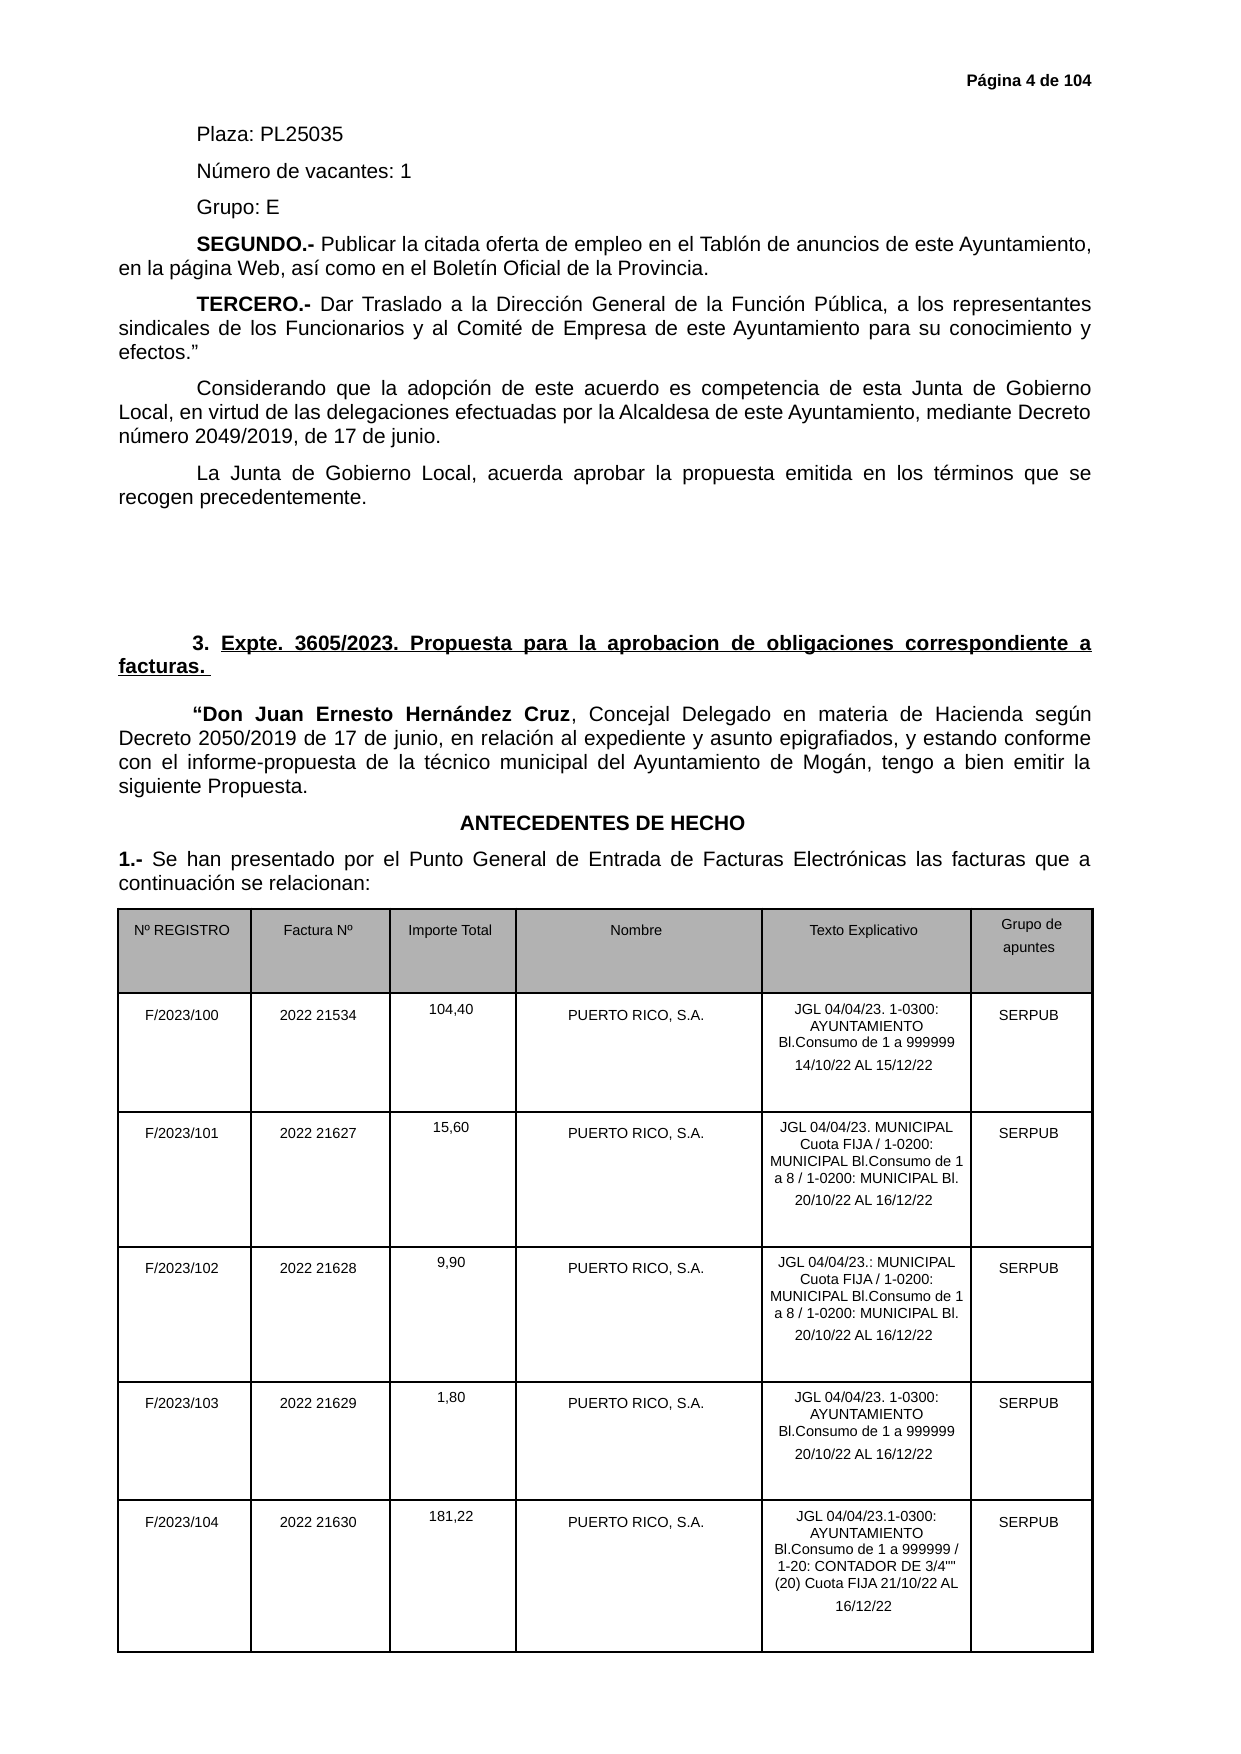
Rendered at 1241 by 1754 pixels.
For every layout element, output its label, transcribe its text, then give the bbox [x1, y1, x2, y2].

text Plaza: PL25035 [118, 122, 1092, 146]
table_cell 181,22 [391, 1501, 515, 1651]
table_cell PUERTO RICO, S.A. [517, 1248, 761, 1381]
table_cell PUERTO RICO, S.A. [517, 1501, 761, 1651]
table_cell 2022 21534 [252, 994, 389, 1111]
text TERCERO.- Dar Traslado a la Dirección General de la Función Pública, a los representantes sindicales de los Funcionarios y al Comité de Empresa de este Ayuntamiento para su conocimiento y efectos.” [118, 292, 1092, 364]
text ANTECEDENTES DE HECHO [118, 811, 1092, 834]
table_cell F/2023/100 [119, 994, 250, 1111]
text 3. Expte. 3605/2023. Propuesta para la aprobacion de obligaciones correspondiente a facturas. [118, 630, 1092, 678]
table_cell SERPUB [972, 1501, 1091, 1651]
table_cell 15,60 [391, 1113, 515, 1246]
table_cell JGL 04/04/23.: MUNICIPAL Cuota FIJA / 1-0200: MUNICIPAL Bl.Consumo de 1 a 8 / 1-0200: MUNICIPAL Bl. 20/10/22 AL 16/12/22 [763, 1248, 970, 1381]
table_header Nº REGISTRO [119, 910, 250, 992]
table_header Nombre [517, 910, 761, 992]
table_header Factura Nº [252, 910, 389, 992]
table_cell F/2023/101 [119, 1113, 250, 1246]
table_header Texto Explicativo [763, 910, 970, 992]
table_cell 104,40 [391, 994, 515, 1111]
table_cell JGL 04/04/23.1-0300: AYUNTAMIENTO Bl.Consumo de 1 a 999999 / 1-20: CONTADOR DE 3/4"" (20) Cuota FIJA 21/10/22 AL 16/12/22 [763, 1501, 970, 1651]
text Considerando que la adopción de este acuerdo es competencia de esta Junta de Gobierno Local, en virtud de las delegaciones efectuadas por la Alcaldesa de este Ayuntamiento, mediante Decreto número 2049/2019, de 17 de junio. [118, 376, 1092, 448]
text SEGUNDO.- Publicar la citada oferta de empleo en el Tablón de anuncios de este Ayuntamiento, en la página Web, así como en el Boletín Oficial de la Provincia. [118, 231, 1092, 279]
table_cell 2022 21629 [252, 1383, 389, 1499]
table_cell 2022 21630 [252, 1501, 389, 1651]
table_cell SERPUB [972, 1383, 1091, 1499]
table_cell 9,90 [391, 1248, 515, 1381]
text Número de vacantes: 1 [118, 158, 1092, 182]
table_cell F/2023/102 [119, 1248, 250, 1381]
table_cell PUERTO RICO, S.A. [517, 1383, 761, 1499]
table_cell F/2023/103 [119, 1383, 250, 1499]
text Grupo: E [118, 195, 1092, 219]
table_header Importe Total [391, 910, 515, 992]
table_cell SERPUB [972, 1248, 1091, 1381]
table_cell 1,80 [391, 1383, 515, 1499]
table_cell JGL 04/04/23. 1-0300: AYUNTAMIENTO Bl.Consumo de 1 a 999999 14/10/22 AL 15/12/22 [763, 994, 970, 1111]
table_cell JGL 04/04/23. MUNICIPAL Cuota FIJA / 1-0200: MUNICIPAL Bl.Consumo de 1 a 8 / 1-0200: MUNICIPAL Bl. 20/10/22 AL 16/12/22 [763, 1113, 970, 1246]
table_cell SERPUB [972, 994, 1091, 1111]
table_header Grupo de apuntes [972, 910, 1091, 992]
text La Junta de Gobierno Local, acuerda aprobar la propuesta emitida en los términos que se recogen precedentemente. [118, 461, 1092, 508]
table_cell 2022 21627 [252, 1113, 389, 1246]
text “Don Juan Ernesto Hernández Cruz, Concejal Delegado en materia de Hacienda según Decreto 2050/2019 de 17 de junio, en relación al expediente y asunto epigrafiados, y estando conforme con el informe-propuesta de la técnico municipal del Ayuntamiento de Mogán, tengo a bien emitir la siguiente Propuesta. [118, 702, 1092, 798]
table_cell PUERTO RICO, S.A. [517, 994, 761, 1111]
table_cell JGL 04/04/23. 1-0300: AYUNTAMIENTO Bl.Consumo de 1 a 999999 20/10/22 AL 16/12/22 [763, 1383, 970, 1499]
table_cell PUERTO RICO, S.A. [517, 1113, 761, 1246]
table_cell SERPUB [972, 1113, 1091, 1246]
table_cell F/2023/104 [119, 1501, 250, 1651]
text 1.- Se han presentado por el Punto General de Entrada de Facturas Electrónicas las facturas que a continuación se relacionan: [118, 847, 1092, 895]
table_cell 2022 21628 [252, 1248, 389, 1381]
